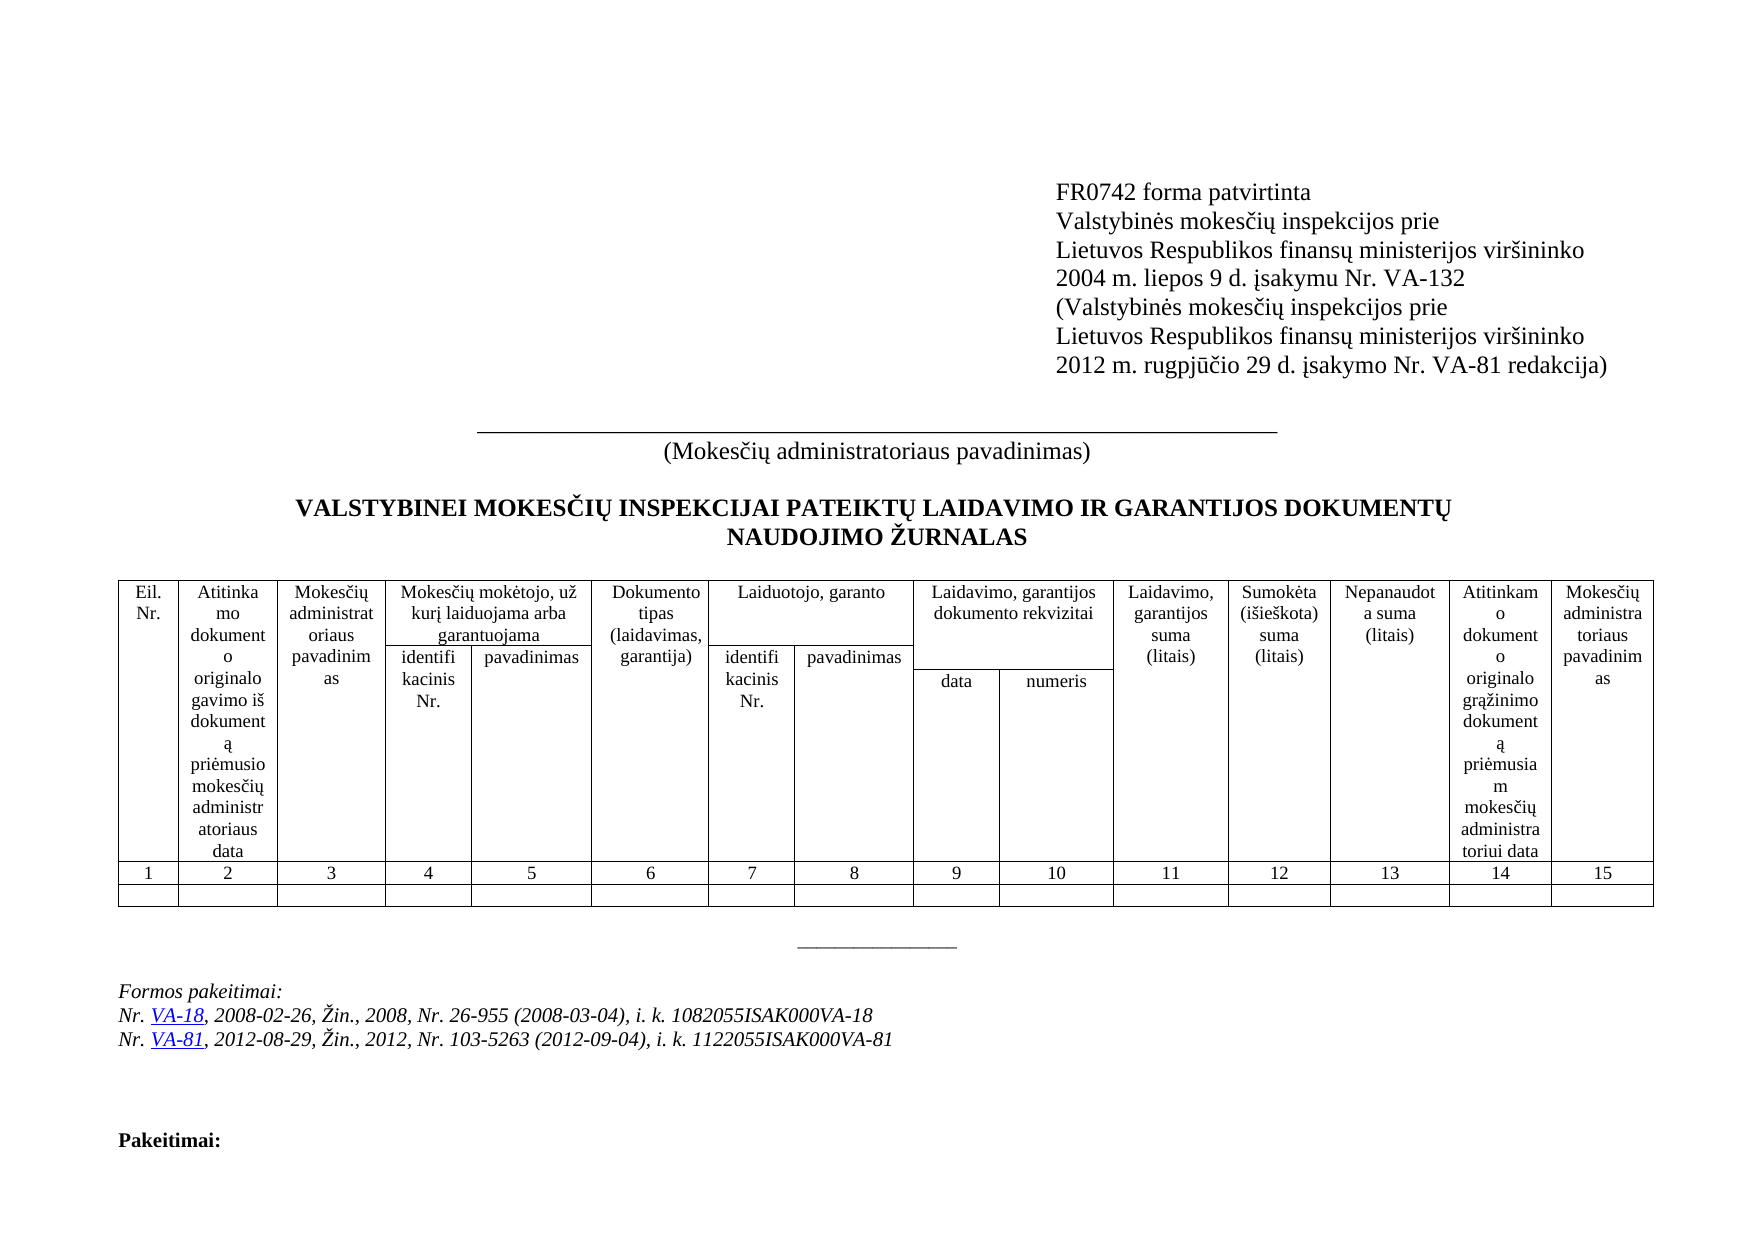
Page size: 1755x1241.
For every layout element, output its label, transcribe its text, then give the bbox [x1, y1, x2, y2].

table_cell data [914, 670, 999, 861]
table_cell 9 [914, 862, 999, 884]
text 2012 m. rugpjūčio 29 d. įsakymo Nr. VA-81 redakcija) [1056, 350, 1636, 378]
text Pakeitimai: [118, 1128, 1636, 1152]
text Lietuvos Respublikos finansų ministerijos viršininko [1056, 235, 1636, 263]
text _________________ [118, 929, 1636, 950]
text Lietuvos Respublikos finansų ministerijos viršininko [1056, 321, 1636, 350]
table_cell [1000, 885, 1113, 906]
text VALSTYBINEI MOKESČIŲ INSPEKCIJAI PATEIKTŲ LAIDAVIMO IR GARANTIJOS DOKUMENTŲ [118, 493, 1636, 522]
table_header Nepanaudota suma (litais) [1331, 581, 1449, 861]
table_cell [709, 885, 794, 906]
table_cell [1552, 885, 1653, 906]
table_cell 1 [119, 862, 178, 884]
table_cell [914, 885, 999, 906]
text FR0742 forma patvirtinta [1056, 177, 1636, 206]
table_cell [1114, 885, 1228, 906]
table_cell [179, 885, 277, 906]
table_cell pavadinimas [795, 646, 913, 861]
text NAUDOJIMO ŽURNALAS [118, 522, 1636, 551]
text Nr. VA-81, 2012-08-29, Žin., 2012, Nr. 103-5263 (2012-09-04), i. k. 1122055ISAK000VA-81 [118, 1027, 1636, 1051]
table_cell 15 [1552, 862, 1653, 884]
table_header Mokesčių administratoriaus pavadinimas [1552, 581, 1653, 861]
table_cell [795, 885, 913, 906]
table_cell [472, 885, 591, 906]
text ________________________________________________________________ [118, 407, 1636, 436]
text Valstybinės mokesčių inspekcijos prie [1056, 206, 1636, 235]
table_cell 7 [709, 862, 794, 884]
table_header Mokesčių mokėtojo, už kurį laiduojama arba garantuojama [386, 581, 591, 645]
table_header Mokesčių administratoriaus pavadinimas [278, 581, 385, 861]
text (Mokesčių administratoriaus pavadinimas) [118, 436, 1636, 465]
text (Valstybinės mokesčių inspekcijos prie [1056, 292, 1636, 321]
table_header Dokumento tipas (laidavimas, garantija) [592, 581, 708, 861]
table_cell identifikacinis Nr. [709, 646, 794, 861]
text Nr. VA-18, 2008-02-26, Žin., 2008, Nr. 26-955 (2008-03-04), i. k. 1082055ISAK000VA-18 [118, 1003, 1636, 1027]
table_cell 8 [795, 862, 913, 884]
table_cell 12 [1229, 862, 1330, 884]
table_cell pavadinimas [472, 646, 591, 861]
table_cell 10 [1000, 862, 1113, 884]
table_cell [278, 885, 385, 906]
table_cell 13 [1331, 862, 1449, 884]
table_header Laidavimo, garantijos suma (litais) [1114, 581, 1228, 861]
table_cell [119, 885, 178, 906]
table_cell [1229, 885, 1330, 906]
table_header Laiduotojo, garanto [709, 581, 913, 645]
table_cell 5 [472, 862, 591, 884]
table_header Atitinkamo dokumento originalo grąžinimo dokumentą priėmusiam mokesčių administratoriui data [1450, 581, 1551, 861]
table_header Sumokėta (išieškota) suma (litais) [1229, 581, 1330, 861]
table_cell 11 [1114, 862, 1228, 884]
table_cell 14 [1450, 862, 1551, 884]
table_cell identifikacinis Nr. [386, 646, 471, 861]
table_header Eil. Nr. [119, 581, 178, 861]
table_cell 2 [179, 862, 277, 884]
table_cell 4 [386, 862, 471, 884]
table_cell numeris [1000, 670, 1113, 861]
table_cell [592, 885, 708, 906]
table_cell 6 [592, 862, 708, 884]
table_cell [1331, 885, 1449, 906]
table_cell [1450, 885, 1551, 906]
text Formos pakeitimai: [118, 979, 1636, 1003]
table_cell 3 [278, 862, 385, 884]
table_header Atitinkamo dokumento originalo gavimo iš dokumentą priėmusio mokesčių administratoriaus data [179, 581, 277, 861]
table_cell [386, 885, 471, 906]
table_header Laidavimo, garantijos dokumento rekvizitai [914, 581, 1113, 669]
text 2004 m. liepos 9 d. įsakymu Nr. VA-132 [1056, 263, 1636, 292]
